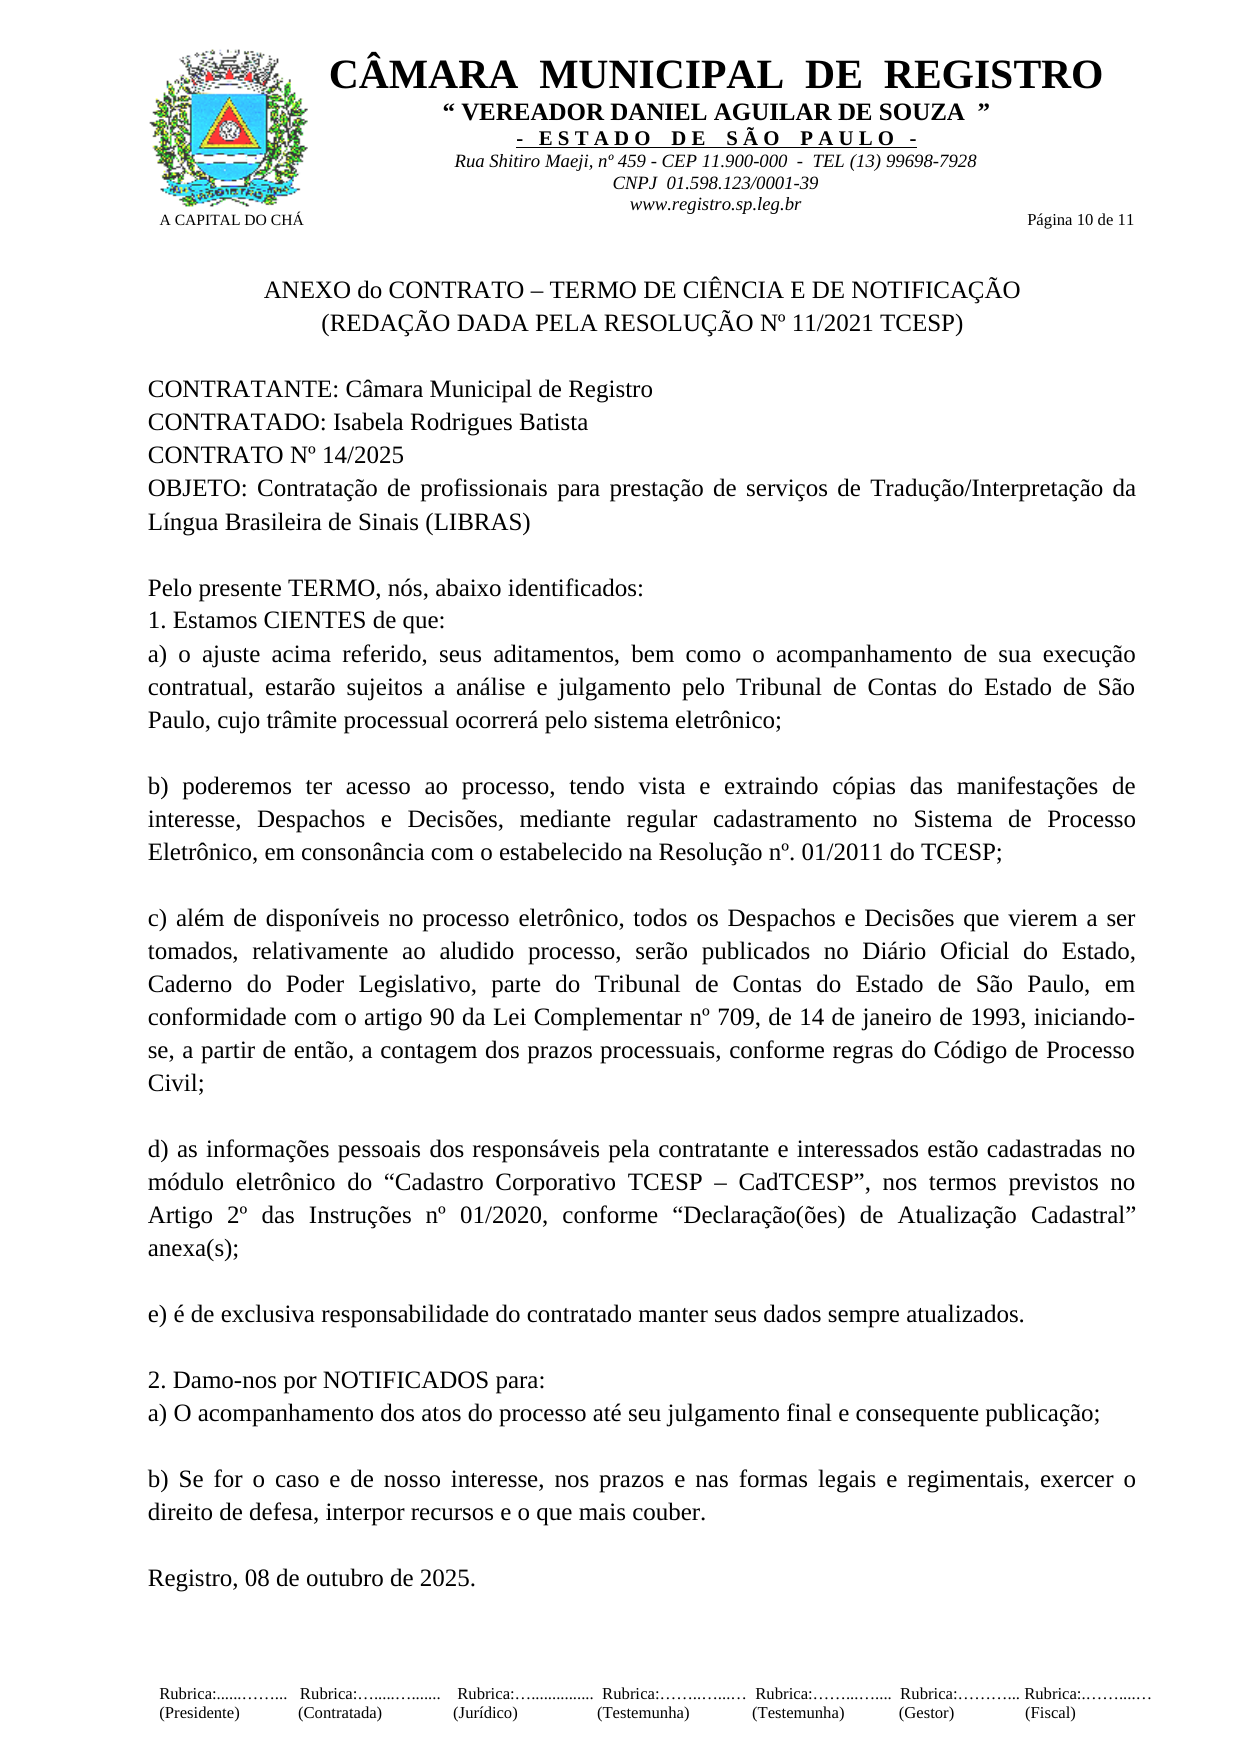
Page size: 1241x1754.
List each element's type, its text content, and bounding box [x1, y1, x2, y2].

text Pelo presente TERMO, nós, abaixo identificados: [148, 573, 1137, 601]
text 1. Estamos CIENTES de que: [148, 606, 1137, 634]
text b) poderemos ter acesso ao processo, tendo vista e extraindo cópias das manifestações de interesse, Despachos e Decisões, mediante regular cadastramento no Sistema de Processo Eletrônico, em consonância com o estabelecido na Resolução nº. 01/2011 do TCESP; [148, 771, 1137, 866]
text e) é de exclusiva responsabilidade do contratado manter seus dados sempre atualizados. [148, 1299, 1137, 1328]
text Registro, 08 de outubro de 2025. [148, 1563, 1137, 1592]
text CONTRATO Nº 14/2025 [148, 441, 1137, 469]
text CONTRATADO: Isabela Rodrigues Batista [148, 407, 1137, 436]
text a) O acompanhamento dos atos do processo até seu julgamento final e consequente publicação; [148, 1398, 1137, 1427]
text ANEXO do CONTRATO – TERMO DE CIÊNCIA E DE NOTIFICAÇÃO [148, 275, 1137, 304]
text a) o ajuste acima referido, seus aditamentos, bem como o acompanhamento de sua execução contratual, estarão sujeitos a análise e julgamento pelo Tribunal de Contas do Estado de São Paulo, cujo trâmite processual ocorrerá pelo sistema eletrônico; [148, 639, 1137, 733]
text d) as informações pessoais dos responsáveis pela contratante e interessados estão cadastradas no módulo eletrônico do “Cadastro Corporativo TCESP – CadTCESP”, nos termos previstos no Artigo 2º das Instruções nº 01/2020, conforme “Declaração(ões) de Atualização Cadastral” anexa(s); [148, 1134, 1137, 1262]
text CONTRATANTE: Câmara Municipal de Registro [148, 374, 1137, 403]
text b) Se for o caso e de nosso interesse, nos prazos e nas formas legais e regimentais, exercer o direito de defesa, interpor recursos e o que mais couber. [148, 1464, 1137, 1526]
text (REDAÇÃO DADA PELA RESOLUÇÃO Nº 11/2021 TCESP) [148, 308, 1137, 337]
text c) além de disponíveis no processo eletrônico, todos os Despachos e Decisões que vierem a ser tomados, relativamente ao aludido processo, serão publicados no Diário Oficial do Estado, Caderno do Poder Legislativo, parte do Tribunal de Contas do Estado de São Paulo, em conformidade com o artigo 90 da Lei Complementar nº 709, de 14 de janeiro de 1993, iniciando-se, a partir de então, a contagem dos prazos processuais, conforme regras do Código de Processo Civil; [148, 903, 1137, 1097]
text OBJETO: Contratação de profissionais para prestação de serviços de Tradução/Interpretação da Língua Brasileira de Sinais (LIBRAS) [148, 473, 1137, 535]
text 2. Damo-nos por NOTIFICADOS para: [148, 1365, 1137, 1394]
